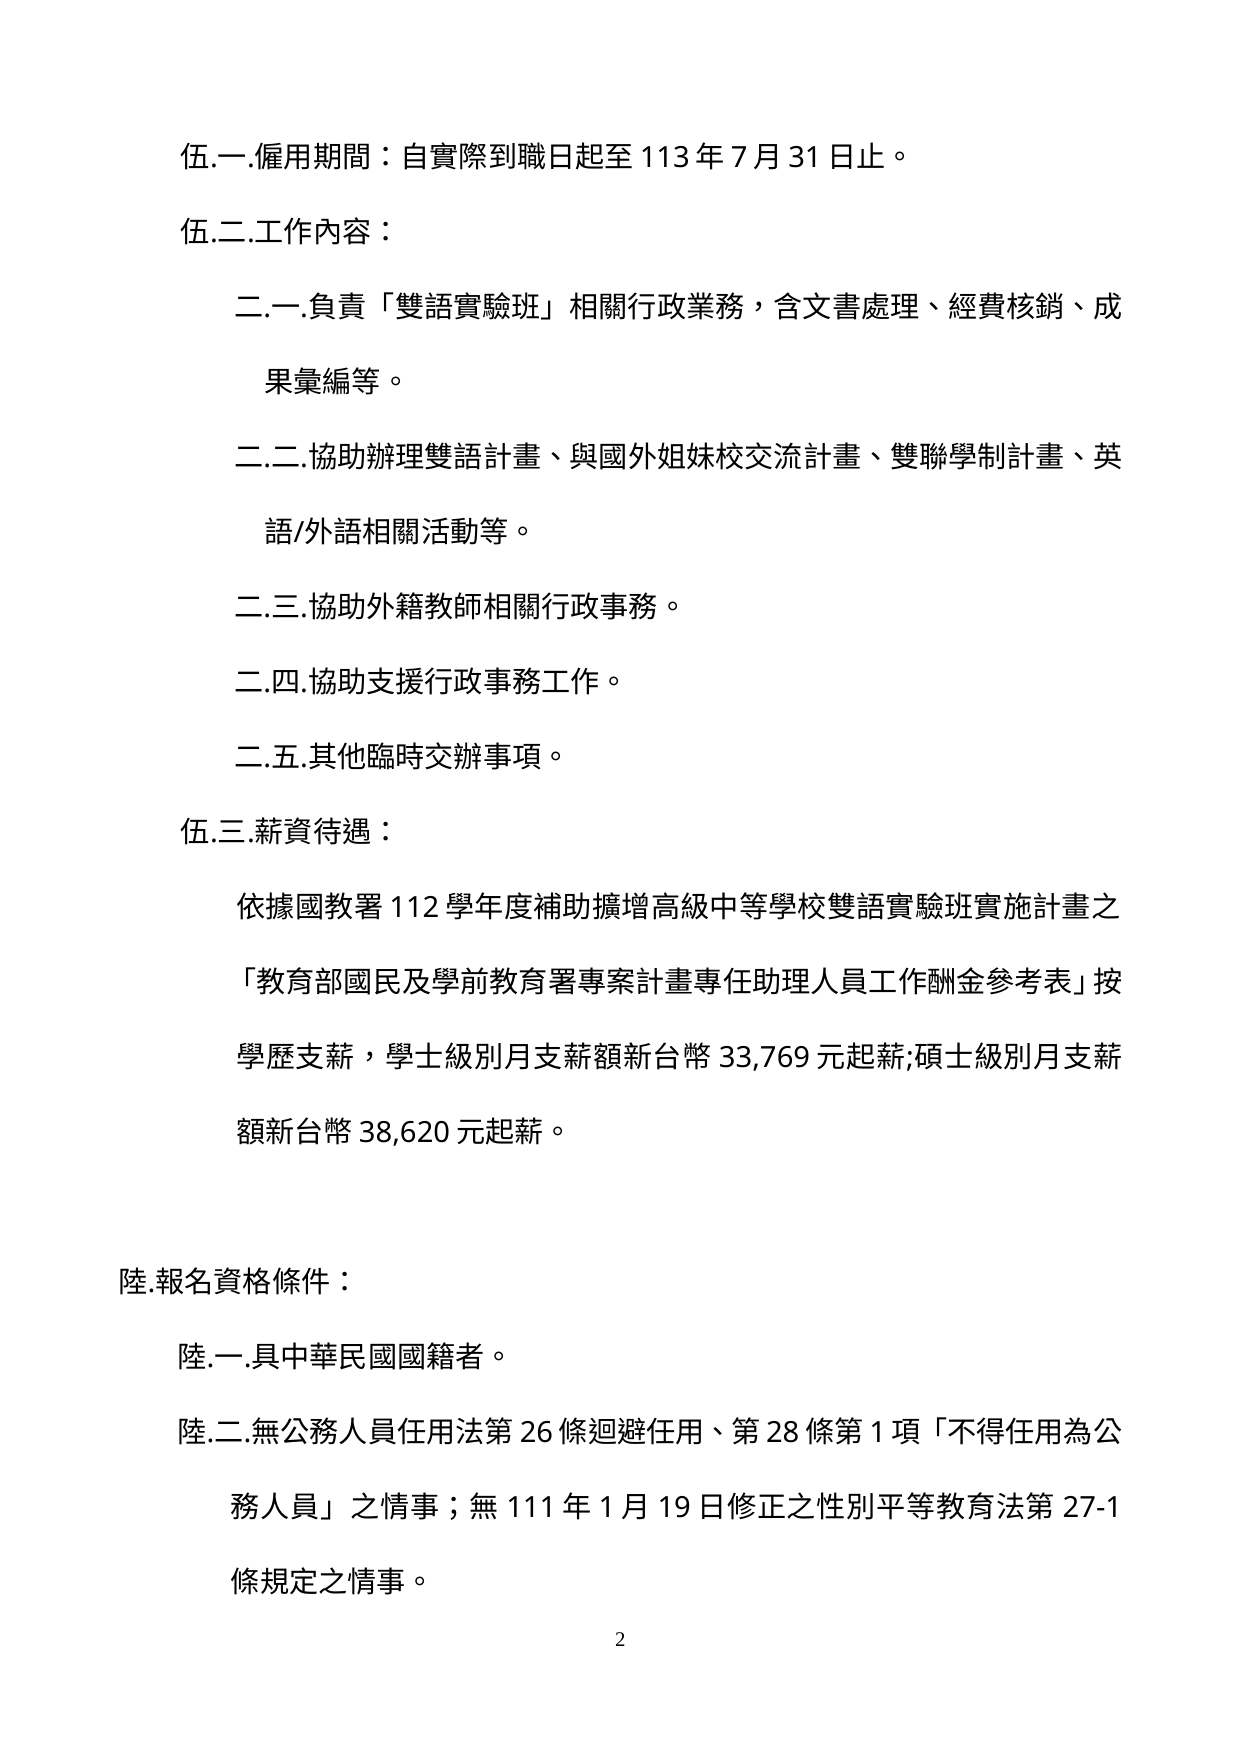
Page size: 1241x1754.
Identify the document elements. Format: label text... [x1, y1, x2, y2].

list 薪資待遇： [181, 792, 1122, 867]
list 其他臨時交辦事項。 [234, 717, 1122, 792]
list 僱用期間：自實際到職日起至113年7月31日止。 [181, 117, 1122, 192]
list 報名資格條件： [118, 1242, 1122, 1317]
list 無公務人員任用法第26條迴避任用、第28條第1項「不得任用為公務人員」之情事；無111年1月19日修正之性別平等教育法第27-1條規定之情事。 [177, 1392, 1122, 1617]
text 依據國教署112學年度補助擴增高級中等學校雙語實驗班實施計畫之「教育部國民及學前教育署專案計畫專任助理人員工作酬金參考表」按學歷支薪，學士級別月支薪額新台幣33,769元起薪;碩士級別月支薪額新台幣38,620元起薪。 [236, 867, 1122, 1167]
list 負責「雙語實驗班」相關行政業務，含文書處理、經費核銷、成 [234, 267, 1122, 342]
list 協助支援行政事務工作。 [234, 642, 1122, 717]
list 工作內容： [181, 192, 1122, 267]
list 協助外籍教師相關行政事務。 [234, 567, 1122, 642]
text 語/外語相關活動等。 [234, 492, 1122, 567]
text 果彙編等。 [234, 342, 1122, 417]
list 具中華民國國籍者。 [177, 1317, 1122, 1392]
list 協助辦理雙語計畫、與國外姐妹校交流計畫、雙聯學制計畫、英 [234, 417, 1122, 492]
